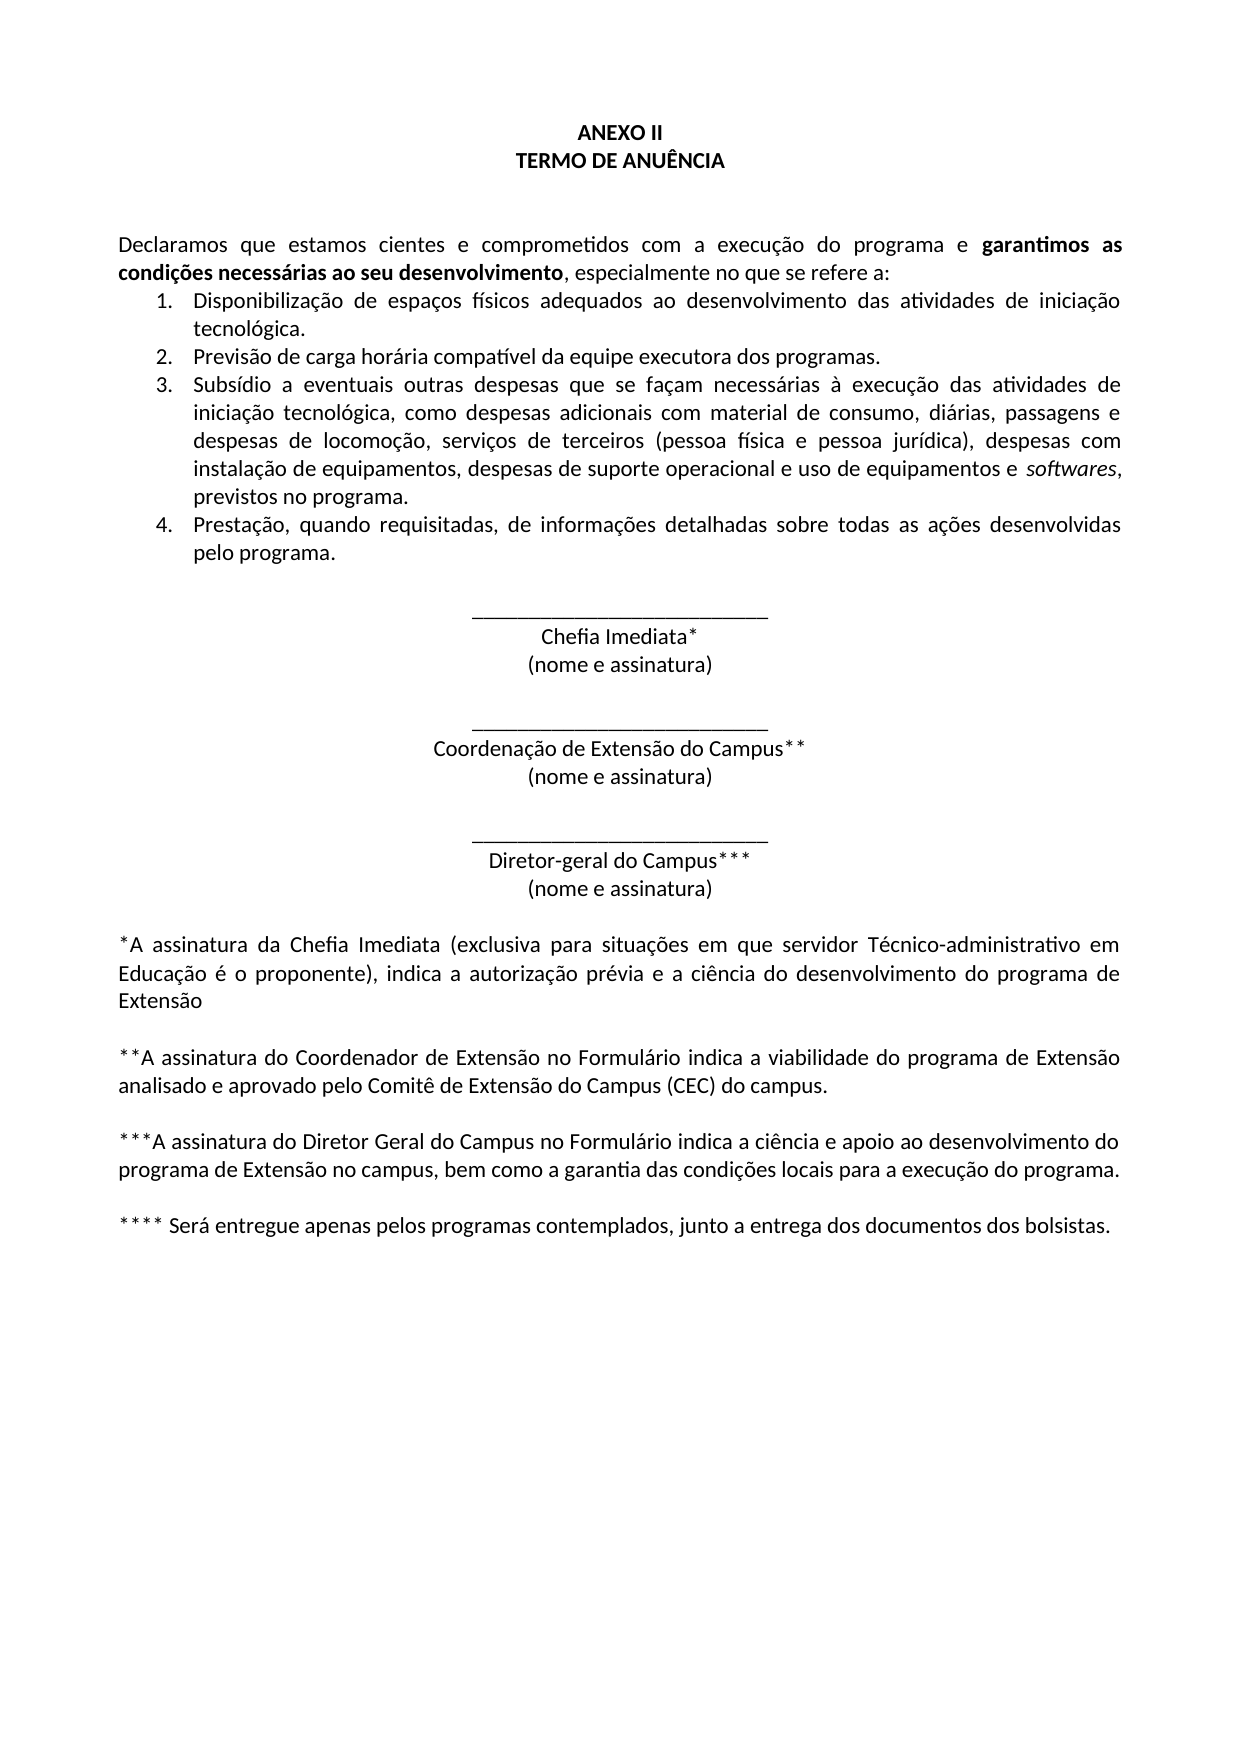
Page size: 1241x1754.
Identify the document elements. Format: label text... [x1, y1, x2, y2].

text **** Será entregue apenas pelos programas contemplados, junto a entrega dos documentos dos bolsistas. [118, 1211, 1122, 1239]
text **A assinatura do Coordenador de Extensão no Formulário indica a viabilidade do programa de Extensão analisado e aprovado pelo Comitê de Extensão do Campus (CEC) do campus. [118, 1043, 1122, 1099]
text *A assinatura da Chefia Imediata (exclusiva para situações em que servidor Técnico-administrativo em Educação é o proponente), indica a autorização prévia e a ciência do desenvolvimento do programa de Extensão [118, 931, 1122, 1015]
text Chefia Imediata* [118, 622, 1122, 650]
list Previsão de carga horária compatível da equipe executora dos programas. [156, 342, 1122, 370]
text __________________________ [118, 706, 1122, 734]
text Coordenação de Extensão do Campus** [118, 734, 1122, 762]
text Declaramos que estamos cientes e comprometidos com a execução do programa e garantimos as condições necessárias ao seu desenvolvimento, especialmente no que se refere a: [118, 230, 1122, 286]
text __________________________ [118, 594, 1122, 622]
text (nome e assinatura) [118, 762, 1122, 791]
list Subsídio a eventuais outras despesas que se façam necessárias à execução das atividades de iniciação tecnológica, como despesas adicionais com material de consumo, diárias, passagens e despesas de locomoção, serviços de terceiros (pessoa física e pessoa jurídica), despesas com instalação de equipamentos, despesas de suporte operacional e uso de equipamentos e softwares, previstos no programa. [156, 370, 1122, 510]
text Diretor-geral do Campus*** [118, 847, 1122, 874]
list Prestação, quando requisitadas, de informações detalhadas sobre todas as ações desenvolvidas pelo programa. [156, 510, 1122, 566]
list Disponibilização de espaços físicos adequados ao desenvolvimento das atividades de iniciação tecnológica. [156, 286, 1122, 342]
text (nome e assinatura) [118, 874, 1122, 903]
text (nome e assinatura) [118, 650, 1122, 678]
text TERMO DE ANUÊNCIA [118, 146, 1122, 174]
text __________________________ [118, 818, 1122, 847]
text ***A assinatura do Diretor Geral do Campus no Formulário indica a ciência e apoio ao desenvolvimento do programa de Extensão no campus, bem como a garantia das condições locais para a execução do programa. [118, 1127, 1122, 1183]
text ANEXO II [118, 118, 1122, 146]
